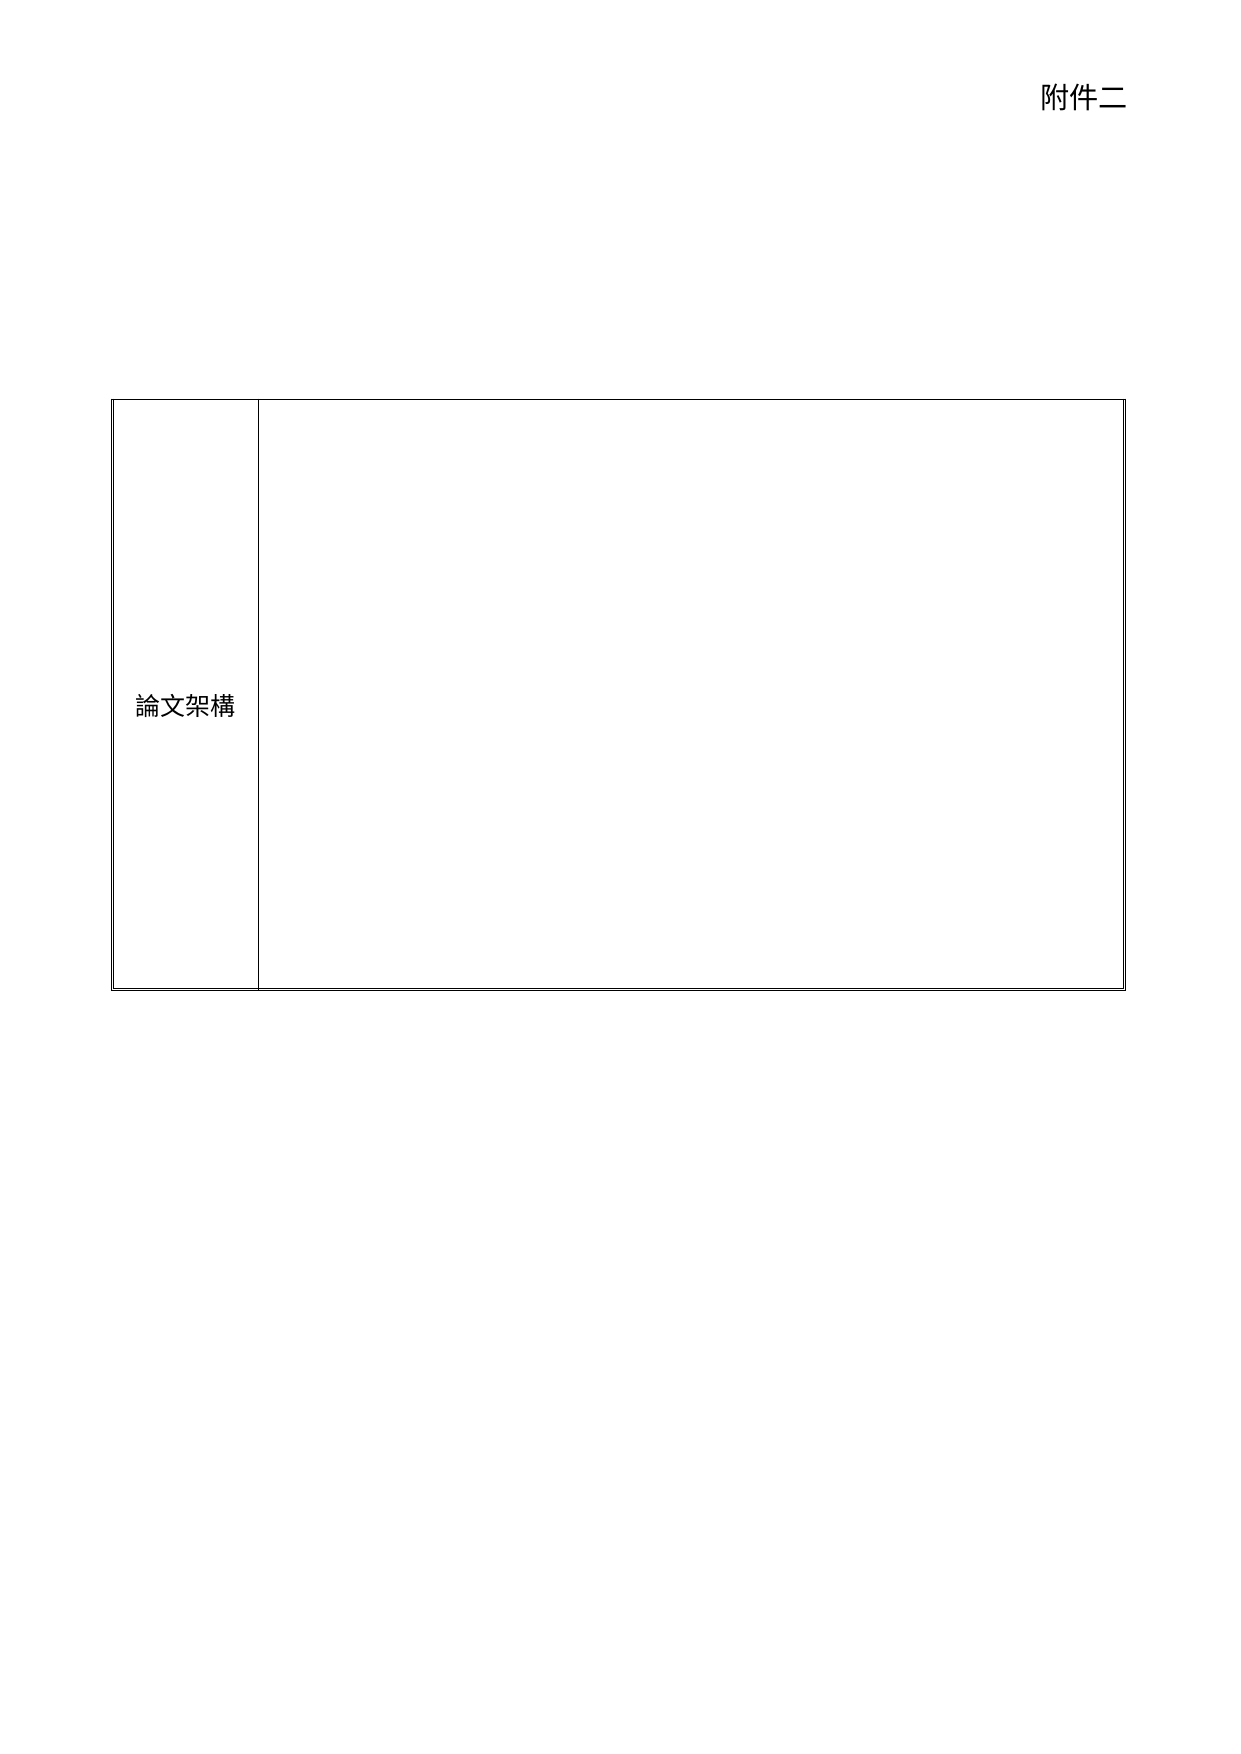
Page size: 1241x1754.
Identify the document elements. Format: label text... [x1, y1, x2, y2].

table_cell 論文架構 [114, 400, 258, 988]
text （如不敷使用請自行新增頁面） [112, 991, 1128, 1054]
table_cell [259, 400, 1123, 988]
